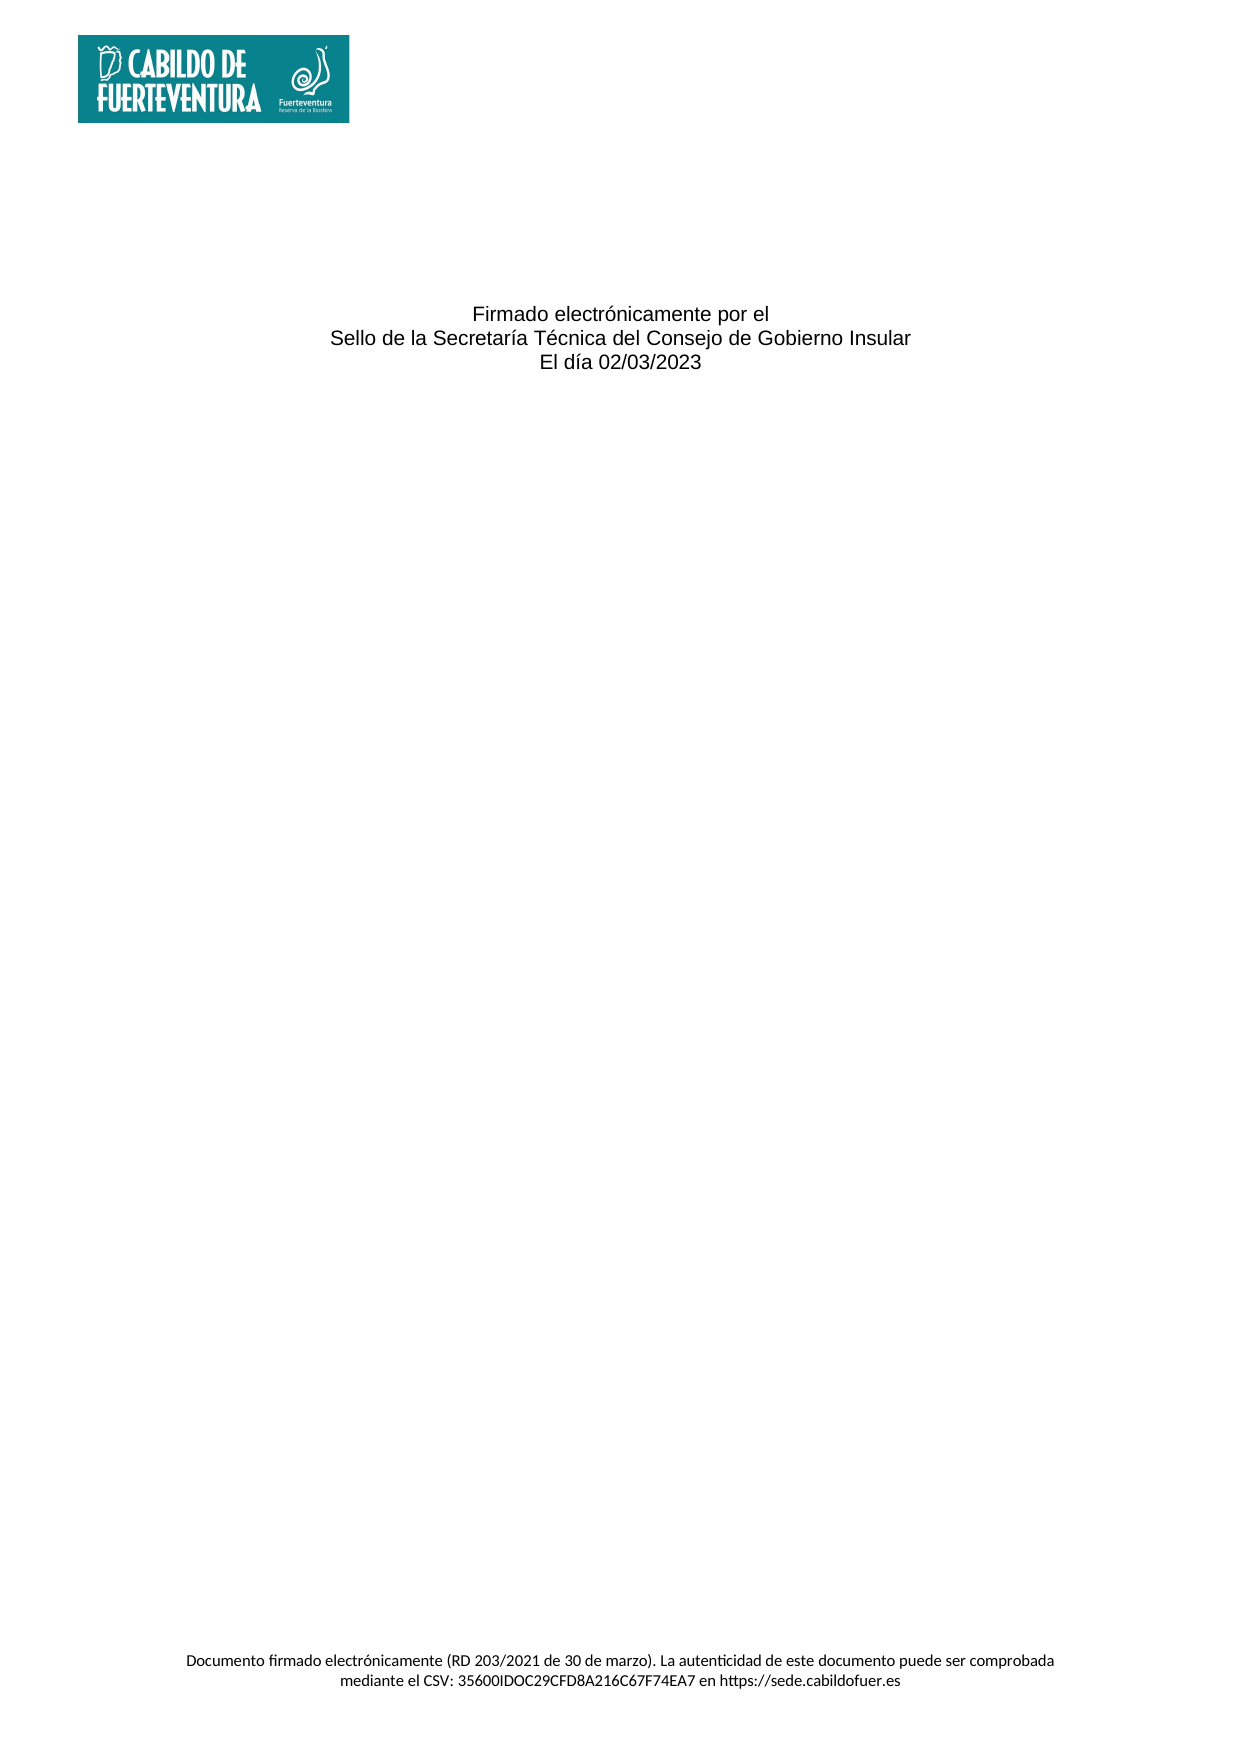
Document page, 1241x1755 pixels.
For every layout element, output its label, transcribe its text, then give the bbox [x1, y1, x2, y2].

text Sello de la Secretaría Técnica del Consejo de Gobierno Insular El día 02/03/2023 [329, 326, 912, 374]
text Firmado electrónicamente por el [169, 302, 1072, 326]
